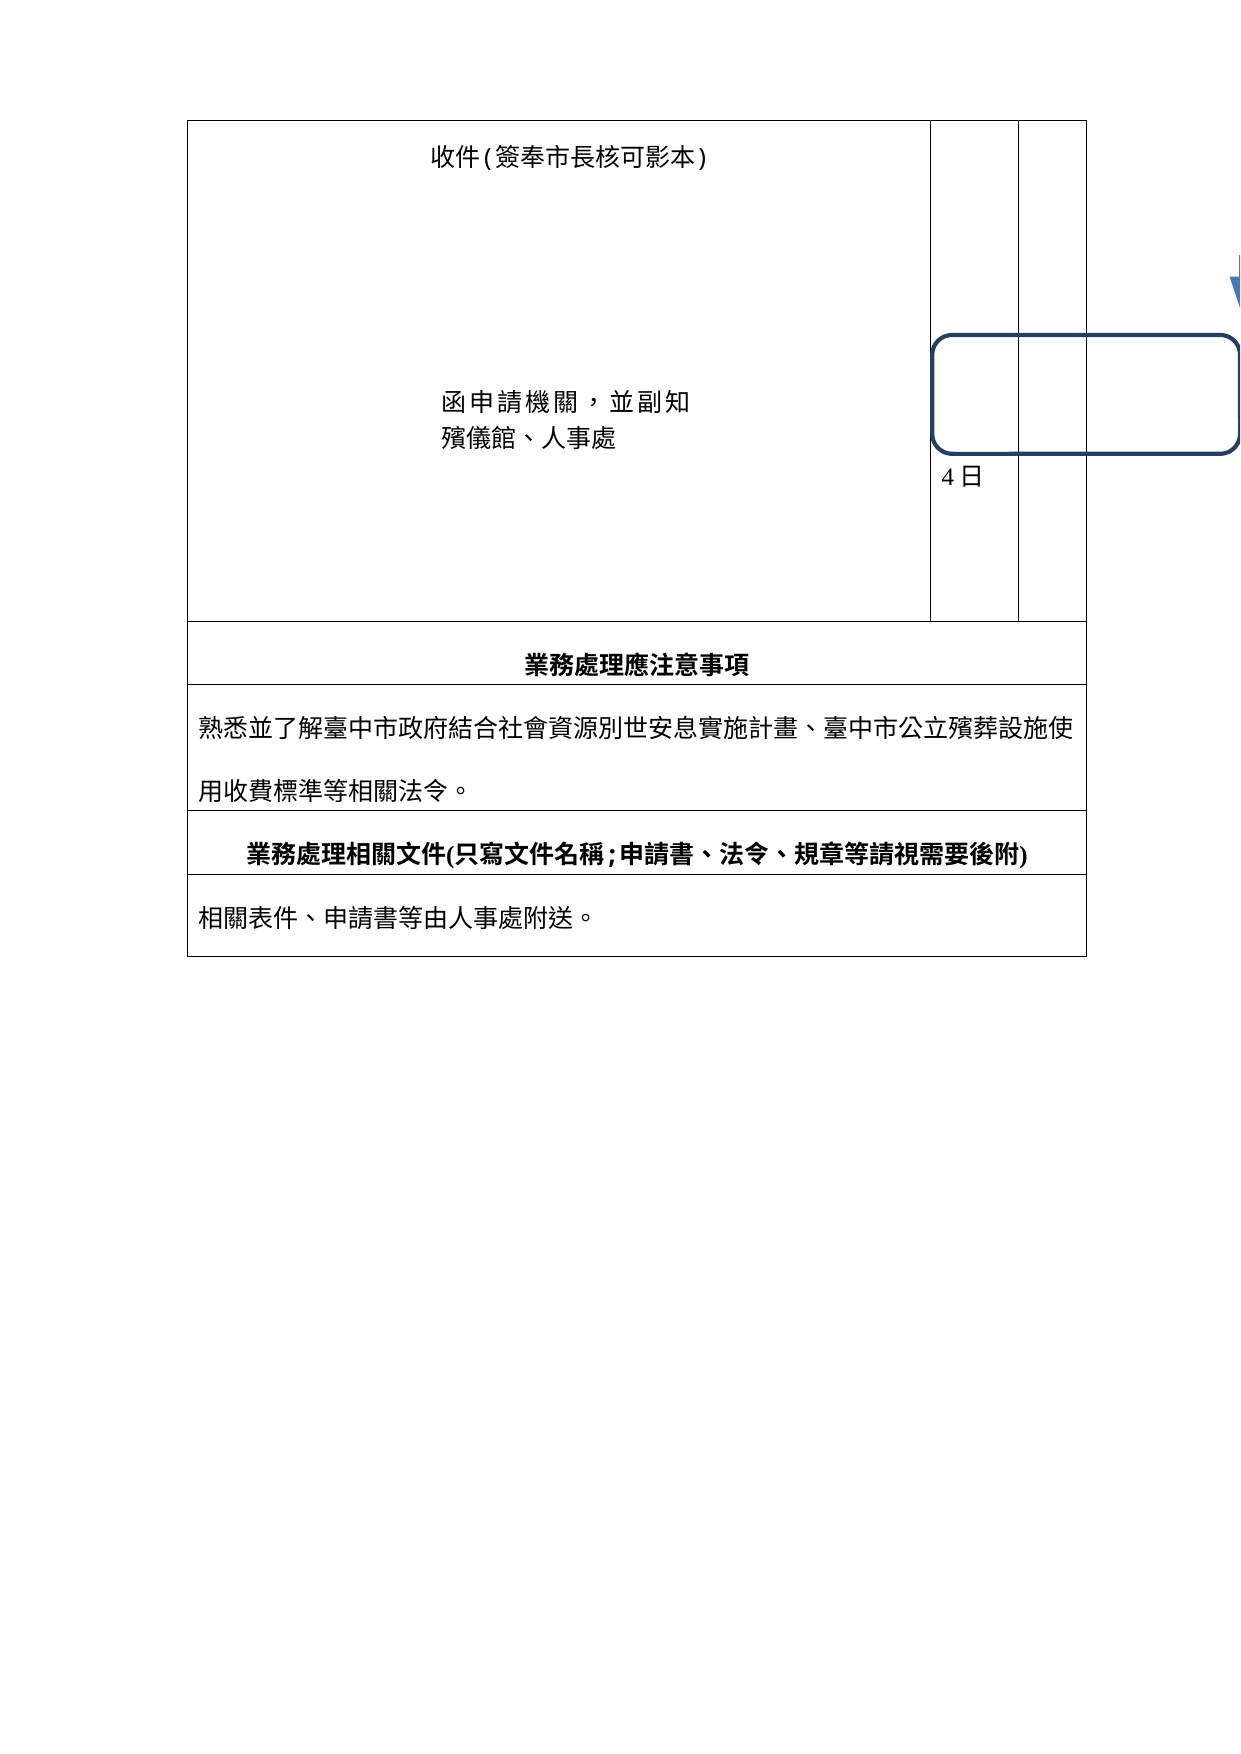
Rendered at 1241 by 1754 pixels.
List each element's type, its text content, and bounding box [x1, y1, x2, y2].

table_cell [931, 121, 1018, 346]
table_cell [1019, 456, 1086, 621]
table_cell [1019, 121, 1086, 332]
table_cell [935, 338, 1018, 451]
table_cell [188, 121, 930, 621]
table_cell 熟悉並了解臺中市政府結合社會資源別世安息實施計畫、臺中市公立殯葬設施使用收費標準等相關法令。 [188, 685, 1086, 810]
table_cell 業務處理相關文件(只寫文件名稱;申請書、法令、規章等請視需要後附) [188, 811, 1086, 874]
table_cell [1019, 338, 1086, 451]
table_cell 相關表件、申請書等由人事處附送。 [188, 875, 1086, 956]
table_cell 業務處理應注意事項 [188, 622, 1086, 684]
table_cell 4日 [931, 443, 1018, 621]
